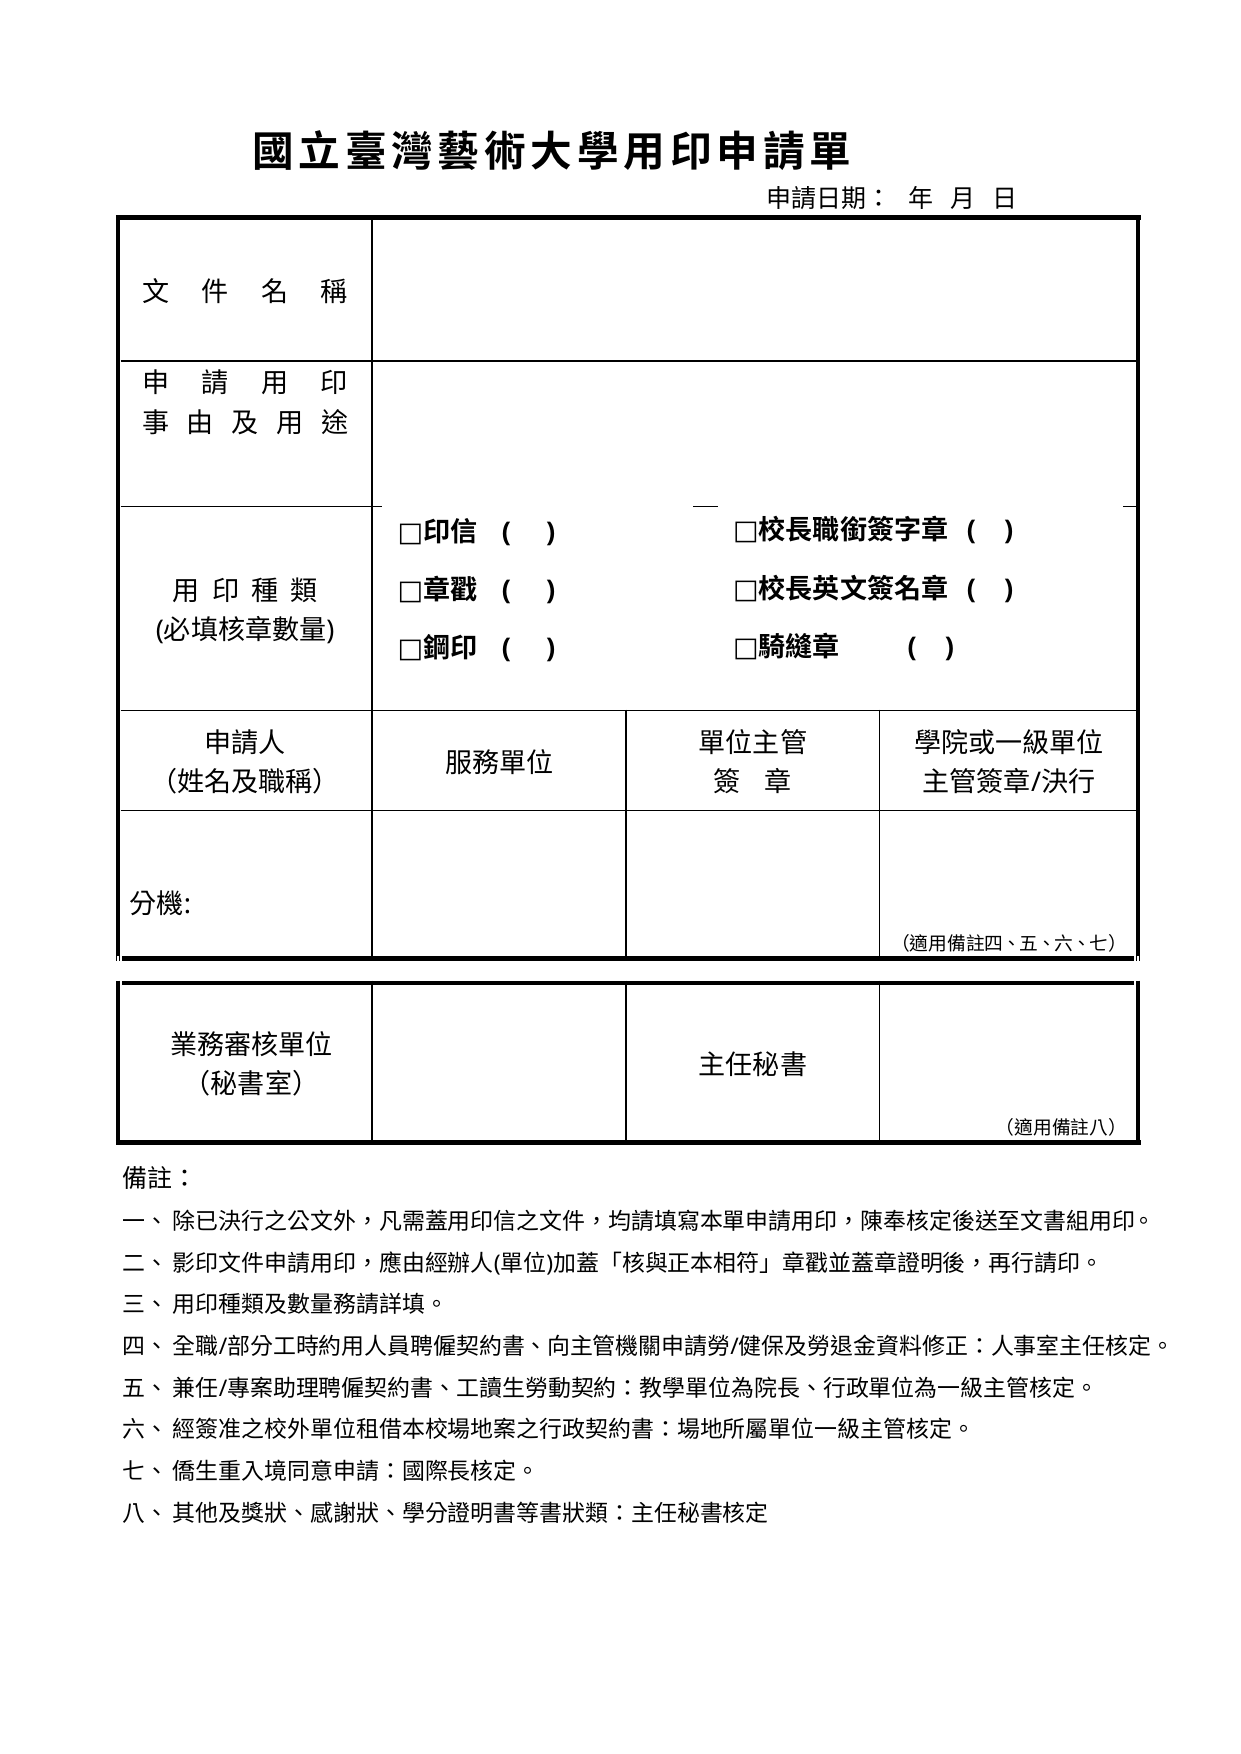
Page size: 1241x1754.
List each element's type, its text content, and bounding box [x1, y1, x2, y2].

list 其他及獎狀、感謝狀、學分證明書等書狀類：主任秘書核定 [123, 1486, 1151, 1528]
table_header 文件名稱 [120, 220, 371, 360]
table_cell 學院或一級單位 主管簽章/決行 [880, 711, 1136, 810]
table_cell [373, 811, 625, 956]
table_header [373, 220, 1136, 360]
table_cell 單位主管 簽 章 [627, 711, 879, 810]
table_cell [373, 362, 1136, 506]
table_cell （適用備註八） [880, 981, 1136, 1140]
list 經簽准之校外單位租借本校場地案之行政契約書：場地所屬單位一級主管核定。 [123, 1403, 1151, 1444]
table_cell 用 印 種 類 (必填核章數量) [120, 507, 371, 709]
table_cell [119, 956, 1137, 981]
table_cell 主任秘書 [627, 985, 879, 1140]
list 僑生重入境同意申請：國際長核定。 [123, 1444, 1151, 1486]
text 備註： [123, 1153, 1151, 1194]
table_cell [373, 985, 625, 1140]
list 全職/部分工時約用人員聘僱契約書、向主管機關申請勞/健保及勞退金資料修正：人事室主任核定。 [123, 1319, 1151, 1361]
list 除已決行之公文外，凡需蓋用印信之文件，均請填寫本單申請用印，陳奉核定後送至文書組用印。 [123, 1194, 1151, 1236]
table_cell 申請用印 事由及用途 [718, 485, 1123, 675]
table_cell [373, 507, 1136, 709]
table_cell 申請用印 事由及用途 [382, 487, 693, 675]
table_cell 申請用印 事由及用途 [120, 361, 371, 506]
table_cell 申請人 （姓名及職稱） [120, 711, 371, 810]
table_cell [627, 811, 879, 956]
list 兼任/專案助理聘僱契約書、工讀生勞動契約：教學單位為院長、行政單位為一級主管核定。 [123, 1361, 1151, 1403]
list 影印文件申請用印，應由經辦人(單位)加蓋「核與正本相符」章戳並蓋章證明後，再行請印。 [123, 1236, 1151, 1278]
table_cell 服務單位 [373, 711, 625, 810]
text 國立臺灣藝術大學用印申請單 [118, 118, 1122, 179]
table_cell 業務審核單位 （秘書室） [120, 981, 371, 1140]
text 申請日期： 年 月 日 [118, 179, 1122, 215]
list 用印種類及數量務請詳填。 [123, 1278, 1151, 1319]
table_cell 分機: [120, 811, 371, 956]
table_cell （適用備註四、五、六、七） [880, 811, 1136, 956]
